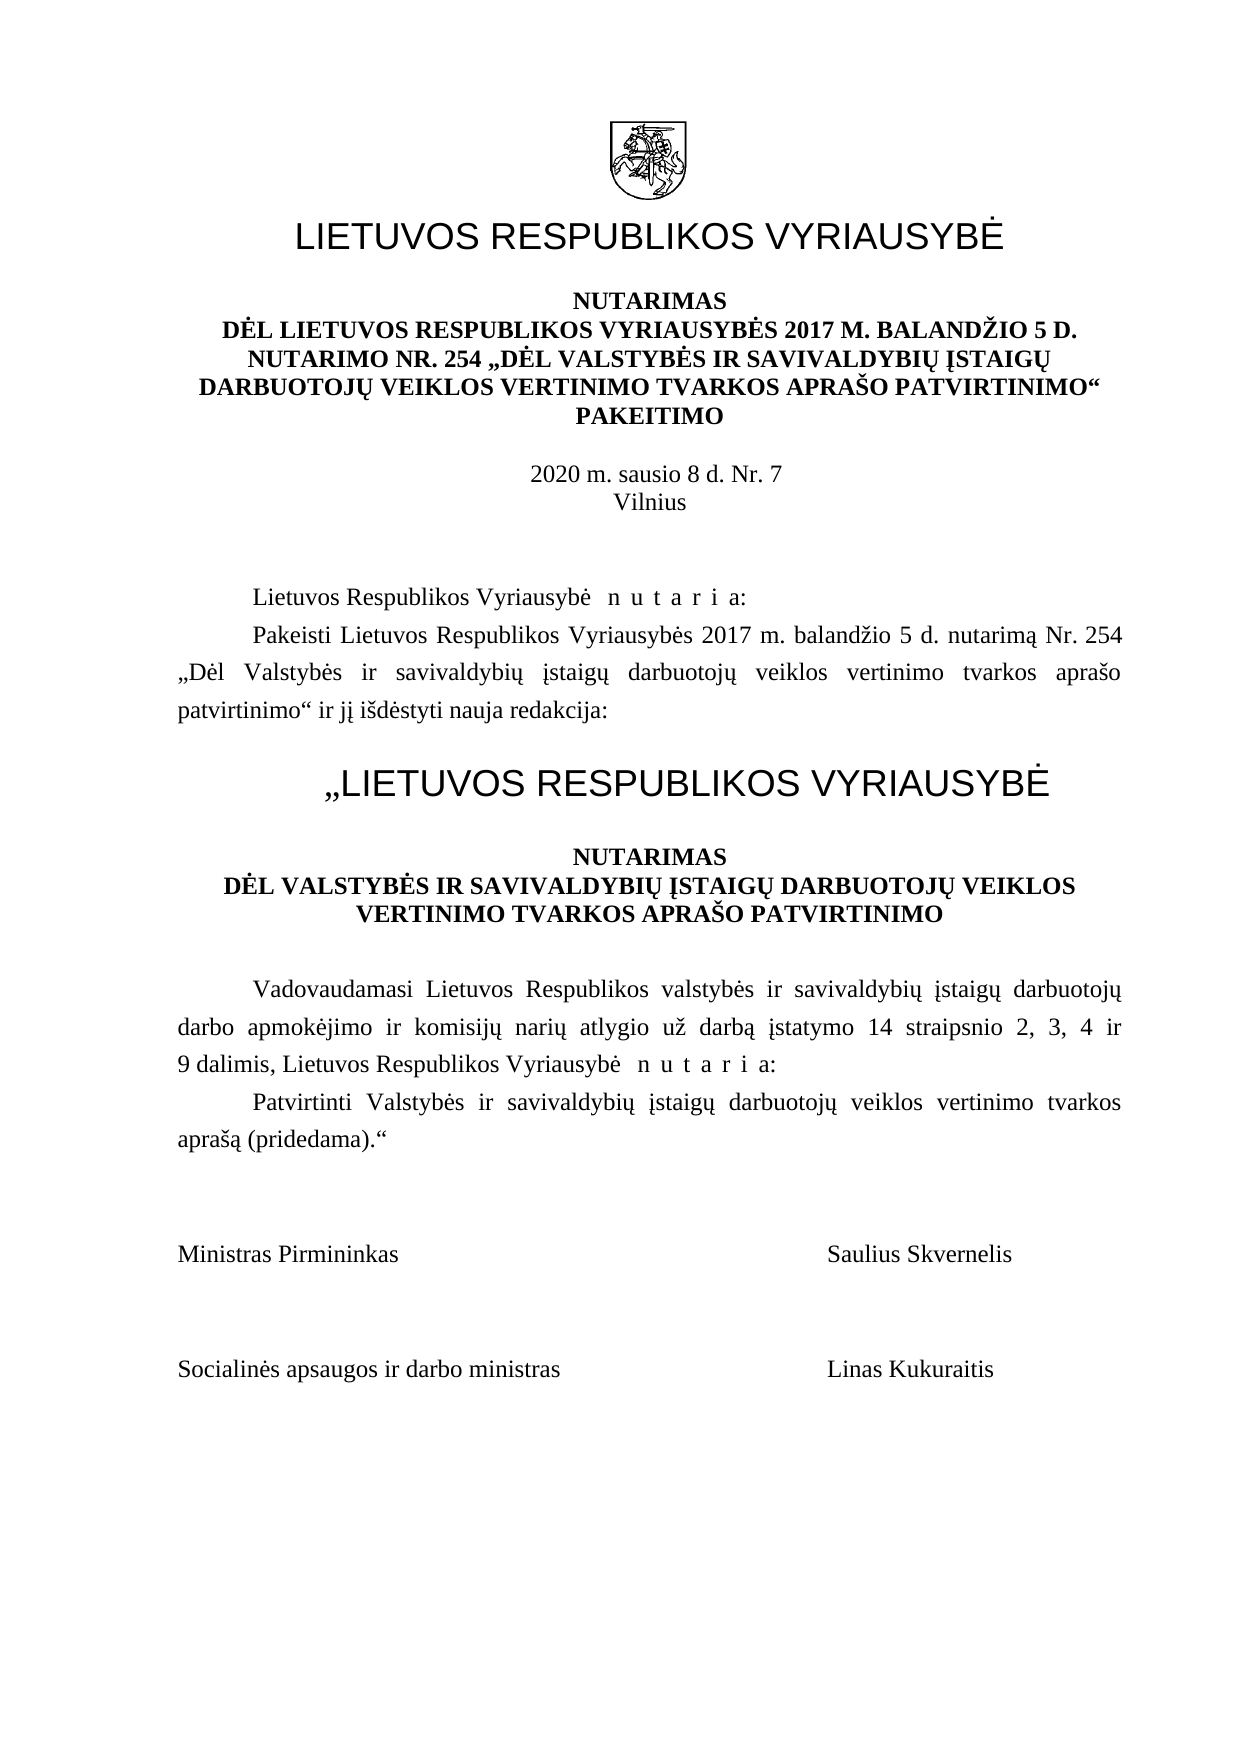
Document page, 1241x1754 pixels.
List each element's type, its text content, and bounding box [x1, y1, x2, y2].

text Patvirtinti Valstybės ir savivaldybių įstaigų darbuotojų veiklos vertinimo tvarkos aprašą (pridedama).“ [177, 1078, 1122, 1153]
text Lietuvos Respublikos Vyriausybė [177, 214, 1122, 257]
text Vilnius [177, 487, 1122, 516]
text nutarimas [177, 286, 1122, 315]
text Socialinės apsaugos ir darbo ministras Linas Kukuraitis [177, 1354, 1122, 1383]
text Lietuvos Respublikos Vyriausybė nutaria: [177, 574, 1122, 611]
text „LIETUVOS RESPUBLIKOS VYRIAUSYBĖ [177, 761, 1122, 804]
text Ministras Pirmininkas Saulius Skvernelis [177, 1239, 1122, 1268]
text Pakeisti Lietuvos Respublikos Vyriausybės 2017 m. balandžio 5 d. nutarimą Nr. 254 „Dėl Valstybės ir savivaldybių įstaigų darbuotojų veiklos vertinimo tvarkos aprašo patvirtinimo“ ir jį išdėstyti nauja redakcija: [177, 611, 1122, 724]
text 2020 m. sausio 8 d. Nr. 7 [177, 459, 1122, 487]
text Vadovaudamasi Lietuvos Respublikos valstybės ir savivaldybių įstaigų darbuotojų darbo apmokėjimo ir komisijų narių atlygio už darbą įstatymo 14 straipsnio 2, 3, 4 ir 9 dalimis, Lietuvos Respublikos Vyriausybė nutaria: [177, 966, 1122, 1078]
text DĖL VALSTYBĖS IR SAVIVALDYBIŲ ĮSTAIGŲ DARBUOTOJŲ VEIKLOS VERTINIMO TVARKOS APRAŠO PATVIRTINIMO [177, 871, 1122, 928]
text DĖL LIETUVOS RESPUBLIKOS VYRIAUSYBĖS 2017 M. BALANDŽIO 5 D. NUTARIMO NR. 254 „DĖL VALSTYBĖS IR SAVIVALDYBIŲ ĮSTAIGŲ DARBUOTOJŲ VEIKLOS VERTINIMO TVARKOS APRAŠO PATVIRTINIMO“ PAKEITIMO [177, 315, 1122, 430]
text nutarimas [177, 842, 1122, 871]
